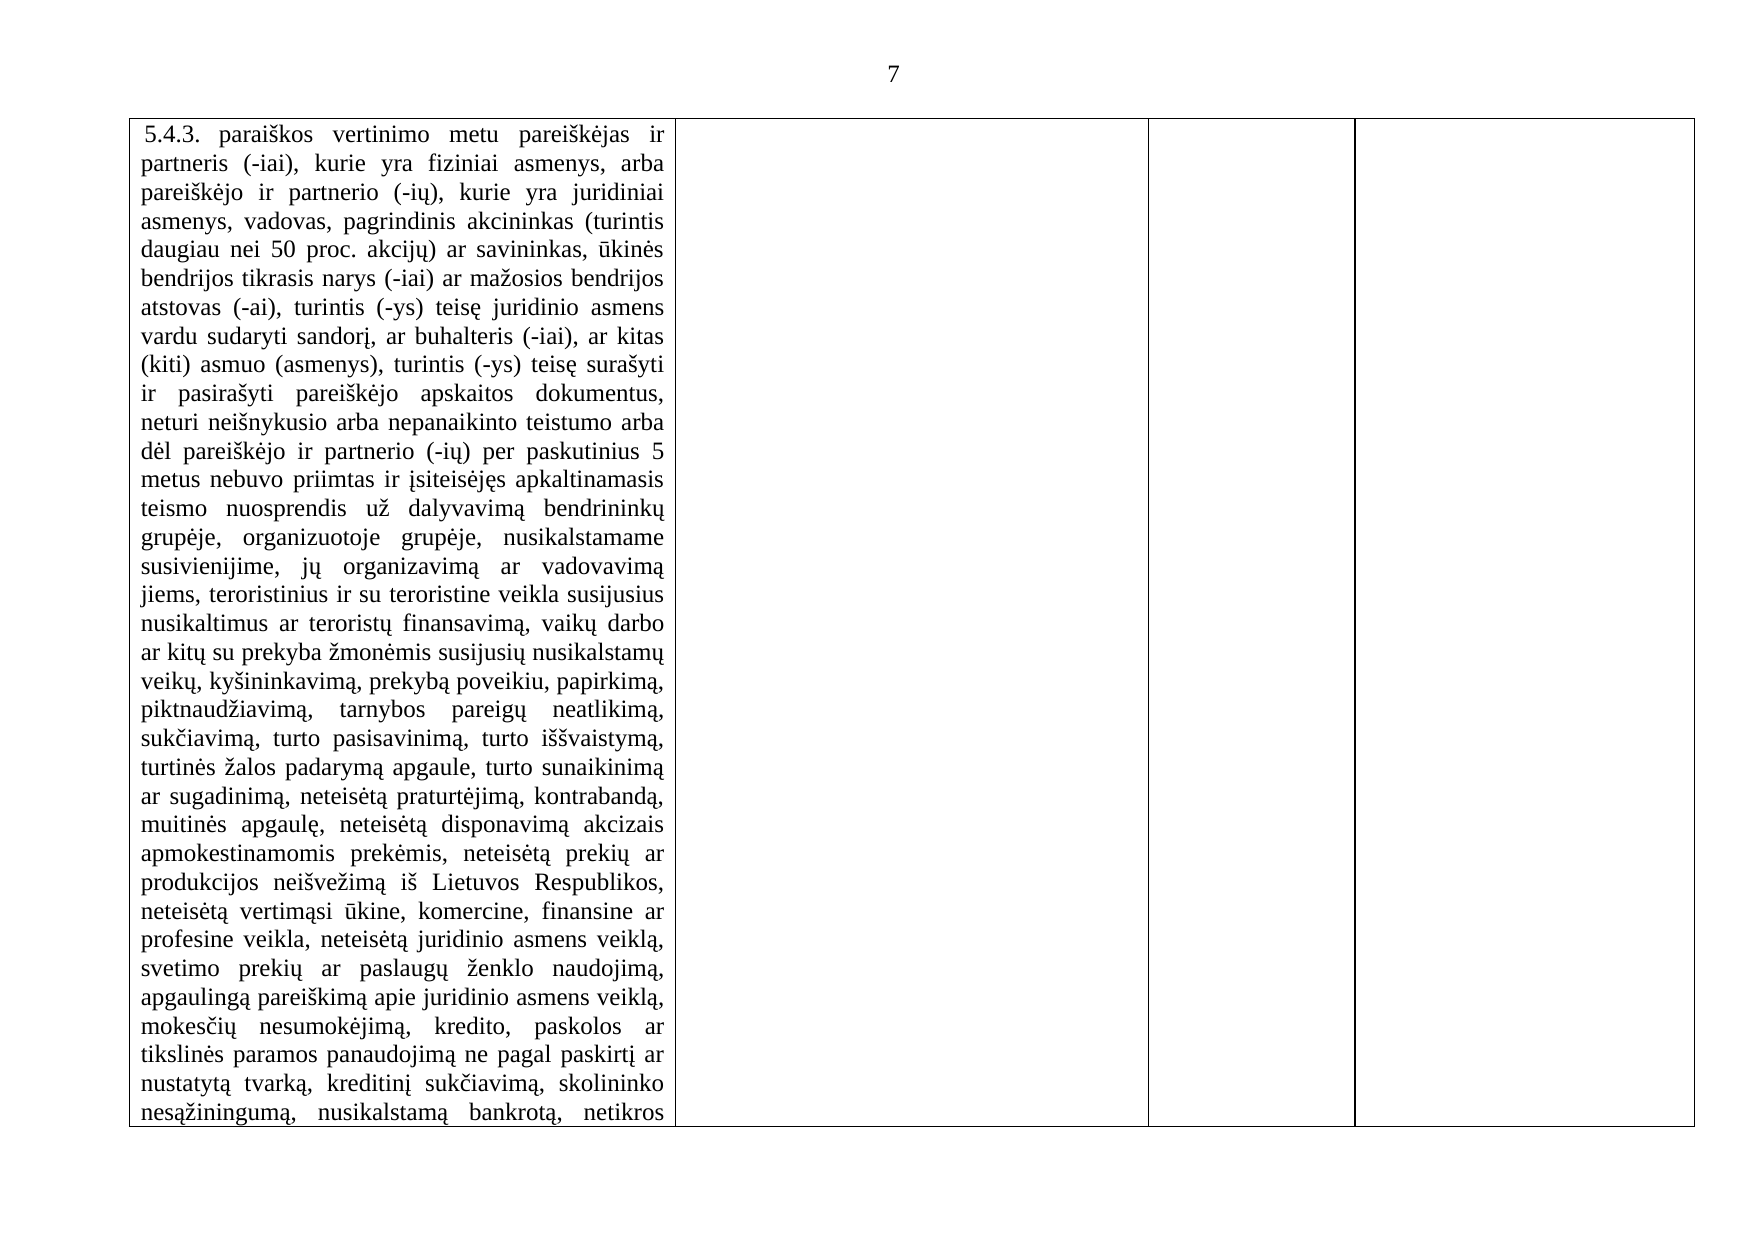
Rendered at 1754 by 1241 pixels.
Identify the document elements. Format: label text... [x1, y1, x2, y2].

table_cell [1149, 119, 1354, 1126]
table_cell [676, 119, 1148, 1126]
table_cell 5.4.3. paraiškos vertinimo metu pareiškėjas ir partneris (-iai), kurie yra fiziniai asmenys, arba pareiškėjo ir partnerio (-ių), kurie yra juridiniai asmenys, vadovas, pagrindinis akcininkas (turintis daugiau nei 50 proc. akcijų) ar savininkas, ūkinės bendrijos tikrasis narys (-iai) ar mažosios bendrijos atstovas (-ai), turintis (-ys) teisę juridinio asmens vardu sudaryti sandorį, ar buhalteris (-iai), ar kitas (kiti) asmuo (asmenys), turintis (-ys) teisę surašyti ir pasirašyti pareiškėjo apskaitos dokumentus, neturi neišnykusio arba nepanaikinto teistumo arba dėl pareiškėjo ir partnerio (-ių) per paskutinius 5 metus nebuvo priimtas ir įsiteisėjęs apkaltinamasis teismo nuosprendis už dalyvavimą bendrininkų grupėje, organizuotoje grupėje, nusikalstamame susivienijime, jų organizavimą ar vadovavimą jiems, teroristinius ir su teroristine veikla susijusius nusikaltimus ar teroristų finansavimą, vaikų darbo ar kitų su prekyba žmonėmis susijusių nusikalstamų veikų, kyšininkavimą, prekybą poveikiu, papirkimą, piktnaudžiavimą, tarnybos pareigų neatlikimą, sukčiavimą, turto pasisavinimą, turto iššvaistymą, turtinės žalos padarymą apgaule, turto sunaikinimą ar sugadinimą, neteisėtą praturtėjimą, kontrabandą, muitinės apgaulę, neteisėtą disponavimą akcizais apmokestinamomis prekėmis, neteisėtą prekių ar produkcijos neišvežimą iš Lietuvos Respublikos, neteisėtą vertimąsi ūkine, komercine, finansine ar profesine veikla, neteisėtą juridinio asmens veiklą, svetimo prekių ar paslaugų ženklo naudojimą, apgaulingą pareiškimą apie juridinio asmens veiklą, mokesčių nesumokėjimą, kredito, paskolos ar tikslinės paramos panaudojimą ne pagal paskirtį ar nustatytą tvarką, kreditinį sukčiavimą, skolininko nesąžiningumą, nusikalstamą bankrotą, netikros [130, 119, 675, 1126]
table_cell [1356, 119, 1694, 1126]
